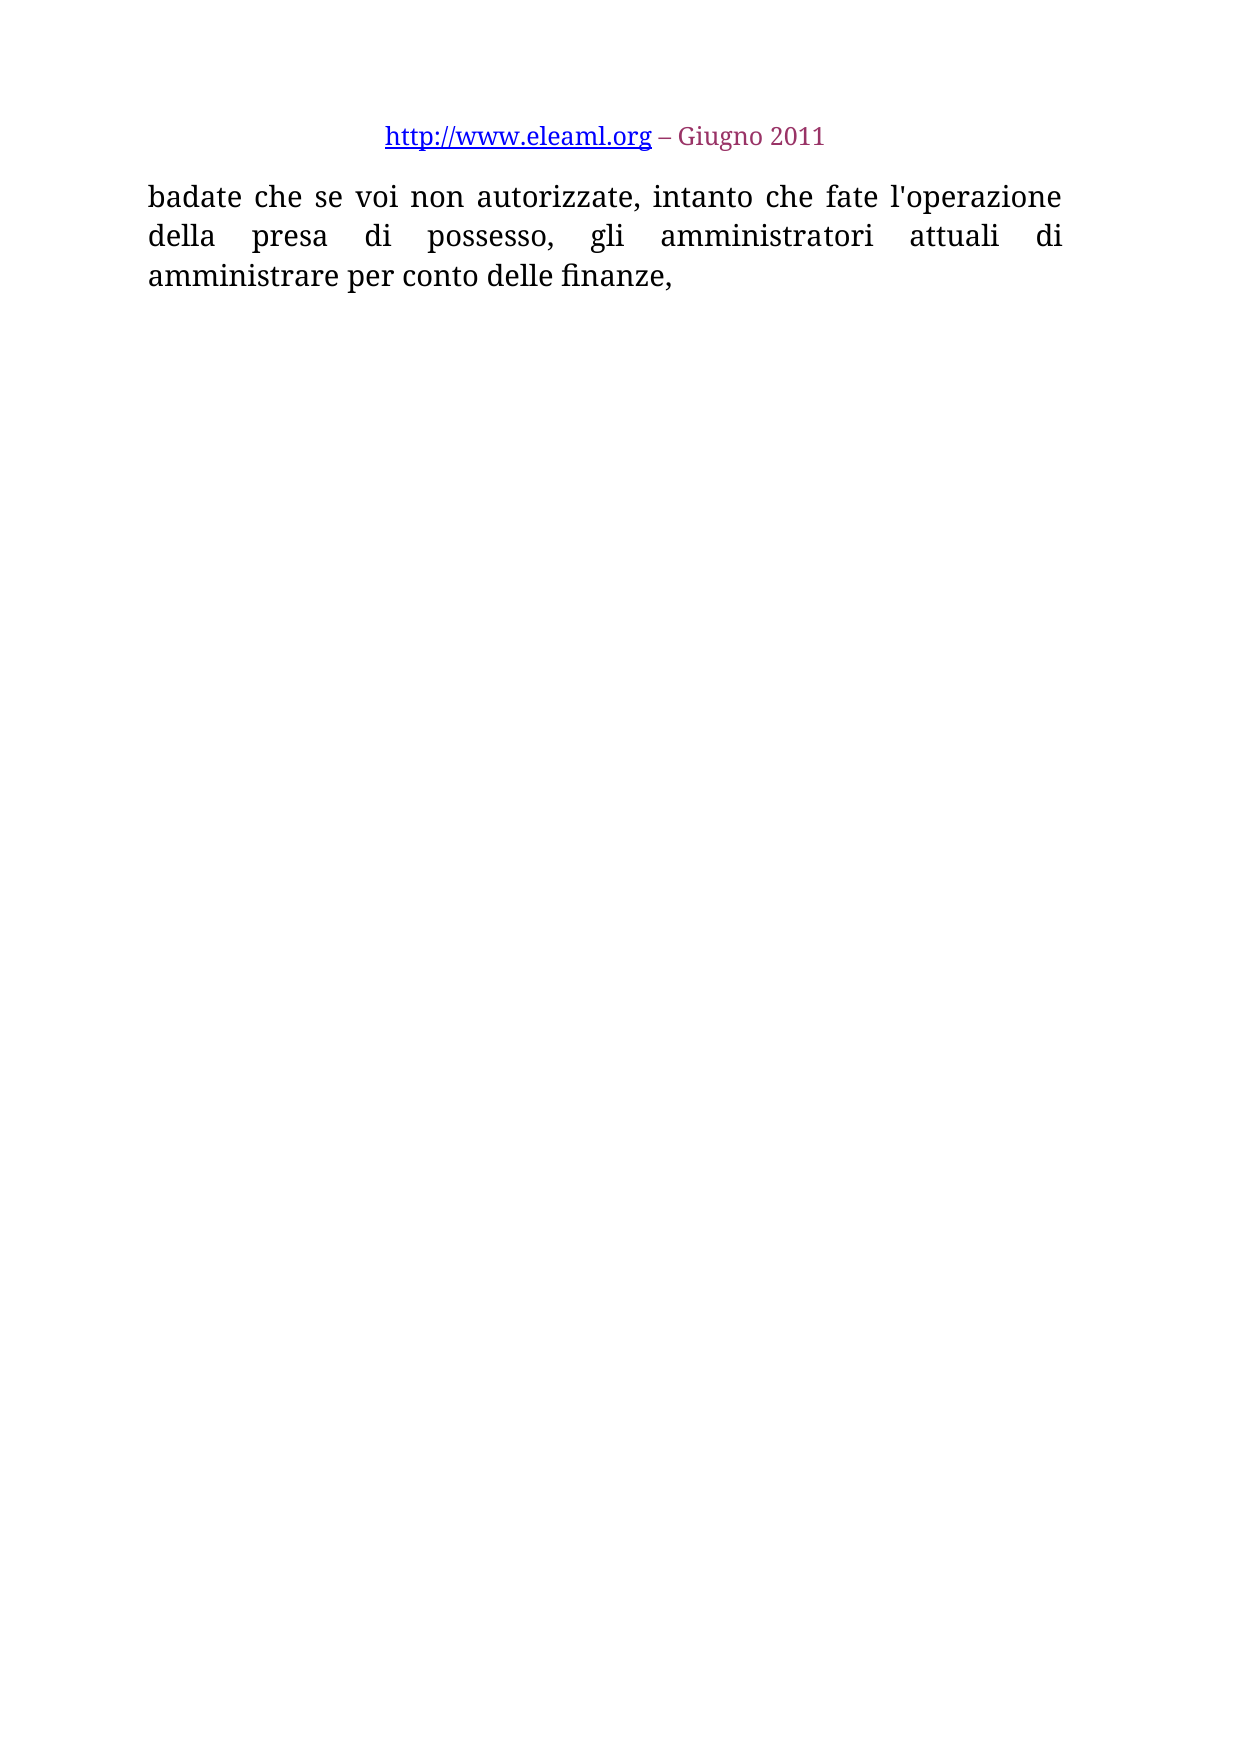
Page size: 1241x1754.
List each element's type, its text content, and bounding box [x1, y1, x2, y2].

text badate che se voi non autorizzate, intanto che fate l'operazione della presa di possesso, gli amministratori attuali di amministrare per conto delle finanze, [148, 176, 1063, 295]
